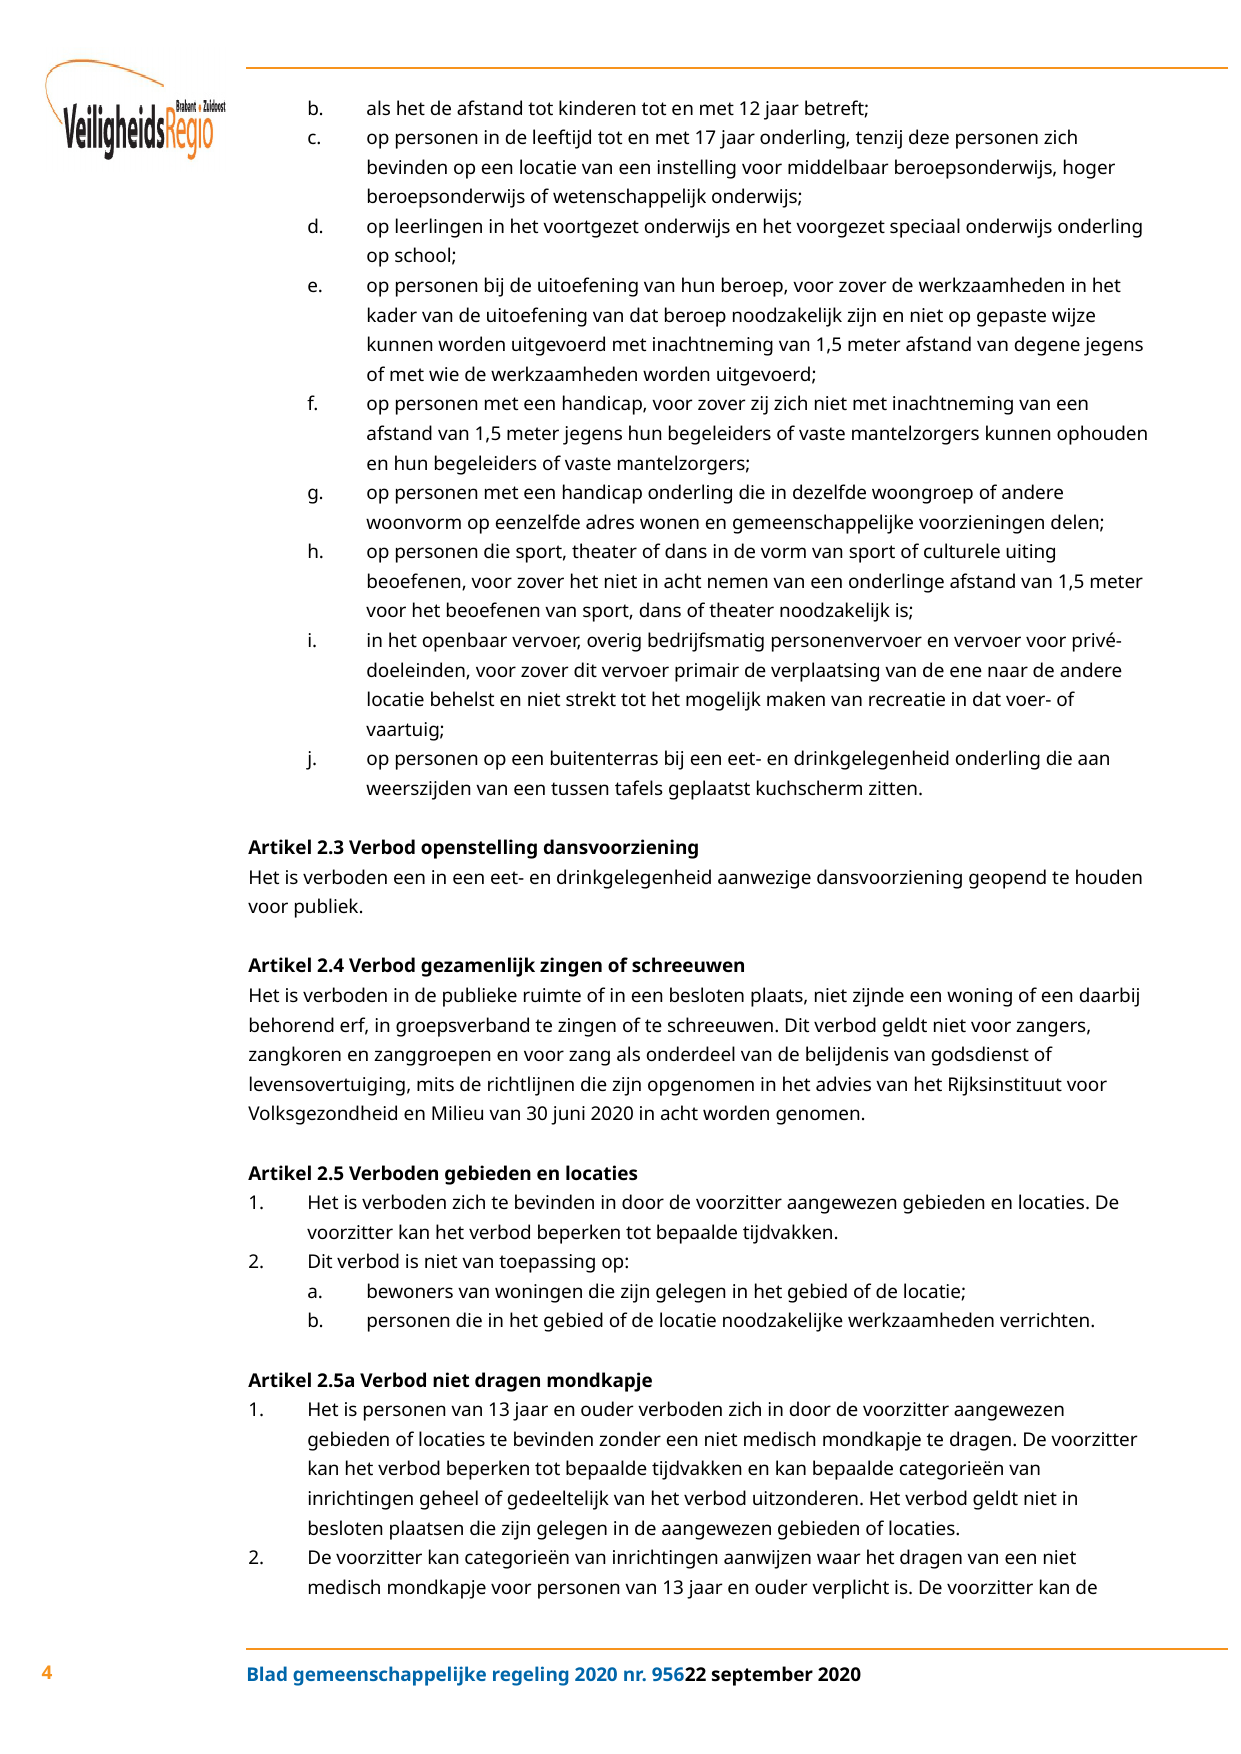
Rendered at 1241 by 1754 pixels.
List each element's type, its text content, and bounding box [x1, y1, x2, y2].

picture [41, 47, 231, 172]
list op personen op een buitenterras bij een eet- en drinkgelegenheid onderling die aan weerszijden van een tussen tafels geplaatst kuchscherm zitten. [307, 746, 1152, 801]
list bewoners van woningen die zijn gelegen in het gebied of de locatie; [307, 1278, 1152, 1304]
list Het is personen van 13 jaar en ouder verboden zich in door de voorzitter aangewezen gebieden of locaties te bevinden zonder een niet medisch mondkapje te dragen. De voorzitter kan het verbod beperken tot bepaalde tijdvakken en kan bepaalde categorieën van inrichtingen geheel of gedeeltelijk van het verbod uitzonderen. Het verbod geldt niet in besloten plaatsen die zijn gelegen in de aangewezen gebieden of locaties. [248, 1396, 1152, 1541]
list personen die in het gebied of de locatie noodzakelijke werkzaamheden verrichten. [307, 1308, 1152, 1333]
text Artikel 2.5a Verbod niet dragen mondkapje [248, 1367, 1152, 1393]
list in het openbaar vervoer, overig bedrijfsmatig personenvervoer en vervoer voor privé-doeleinden, voor zover dit vervoer primair de verplaatsing van de ene naar de andere locatie behelst en niet strekt tot het mogelijk maken van recreatie in dat voer- of vaartuig; [307, 627, 1152, 742]
list op personen die sport, theater of dans in de vorm van sport of culturele uiting beoefenen, voor zover het niet in acht nemen van een onderlinge afstand van 1,5 meter voor het beoefenen van sport, dans of theater noodzakelijk is; [307, 538, 1152, 623]
list op personen in de leeftijd tot en met 17 jaar onderling, tenzij deze personen zich bevinden op een locatie van een instelling voor middelbaar beroepsonderwijs, hoger beroepsonderwijs of wetenschappelijk onderwijs; [307, 124, 1152, 209]
text Artikel 2.3 Verbod openstelling dansvoorziening [248, 834, 1152, 860]
list Dit verbod is niet van toepassing op: [248, 1248, 1152, 1274]
list op personen met een handicap onderling die in dezelfde woongroep of andere woonvorm op eenzelfde adres wonen en gemeenschappelijke voorzieningen delen; [307, 479, 1152, 535]
list op leerlingen in het voortgezet onderwijs en het voorgezet speciaal onderwijs onderling op school; [307, 213, 1152, 268]
list op personen met een handicap, voor zover zij zich niet met inachtneming van een afstand van 1,5 meter jegens hun begeleiders of vaste mantelzorgers kunnen ophouden en hun begeleiders of vaste mantelzorgers; [307, 391, 1152, 476]
text Het is verboden een in een eet- en drinkgelegenheid aanwezige dansvoorziening geopend te houden voor publiek. [248, 864, 1152, 919]
text Het is verboden in de publieke ruimte of in een besloten plaats, niet zijnde een woning of een daarbij behorend erf, in groepsverband te zingen of te schreeuwen. Dit verbod geldt niet voor zangers, zangkoren en zanggroepen en voor zang als onderdeel van de belijdenis van godsdienst of levensovertuiging, mits de richtlijnen die zijn opgenomen in het advies van het Rijksinstituut voor Volksgezondheid en Milieu van 30 juni 2020 in acht worden genomen. [248, 982, 1152, 1126]
list op personen bij de uitoefening van hun beroep, voor zover de werkzaamheden in het kader van de uitoefening van dat beroep noodzakelijk zijn en niet op gepaste wijze kunnen worden uitgevoerd met inachtneming van 1,5 meter afstand van degene jegens of met wie de werkzaamheden worden uitgevoerd; [307, 272, 1152, 387]
list Het is verboden zich te bevinden in door de voorzitter aangewezen gebieden en locaties. De voorzitter kan het verbod beperken tot bepaalde tijdvakken. [248, 1189, 1152, 1245]
text Artikel 2.5 Verboden gebieden en locaties [248, 1160, 1152, 1186]
list De voorzitter kan categorieën van inrichtingen aanwijzen waar het dragen van een niet medisch mondkapje voor personen van 13 jaar en ouder verplicht is. De voorzitter kan de [248, 1544, 1152, 1600]
text Artikel 2.4 Verbod gezamenlijk zingen of schreeuwen [248, 953, 1152, 978]
list als het de afstand tot kinderen tot en met 12 jaar betreft; [307, 95, 1152, 121]
